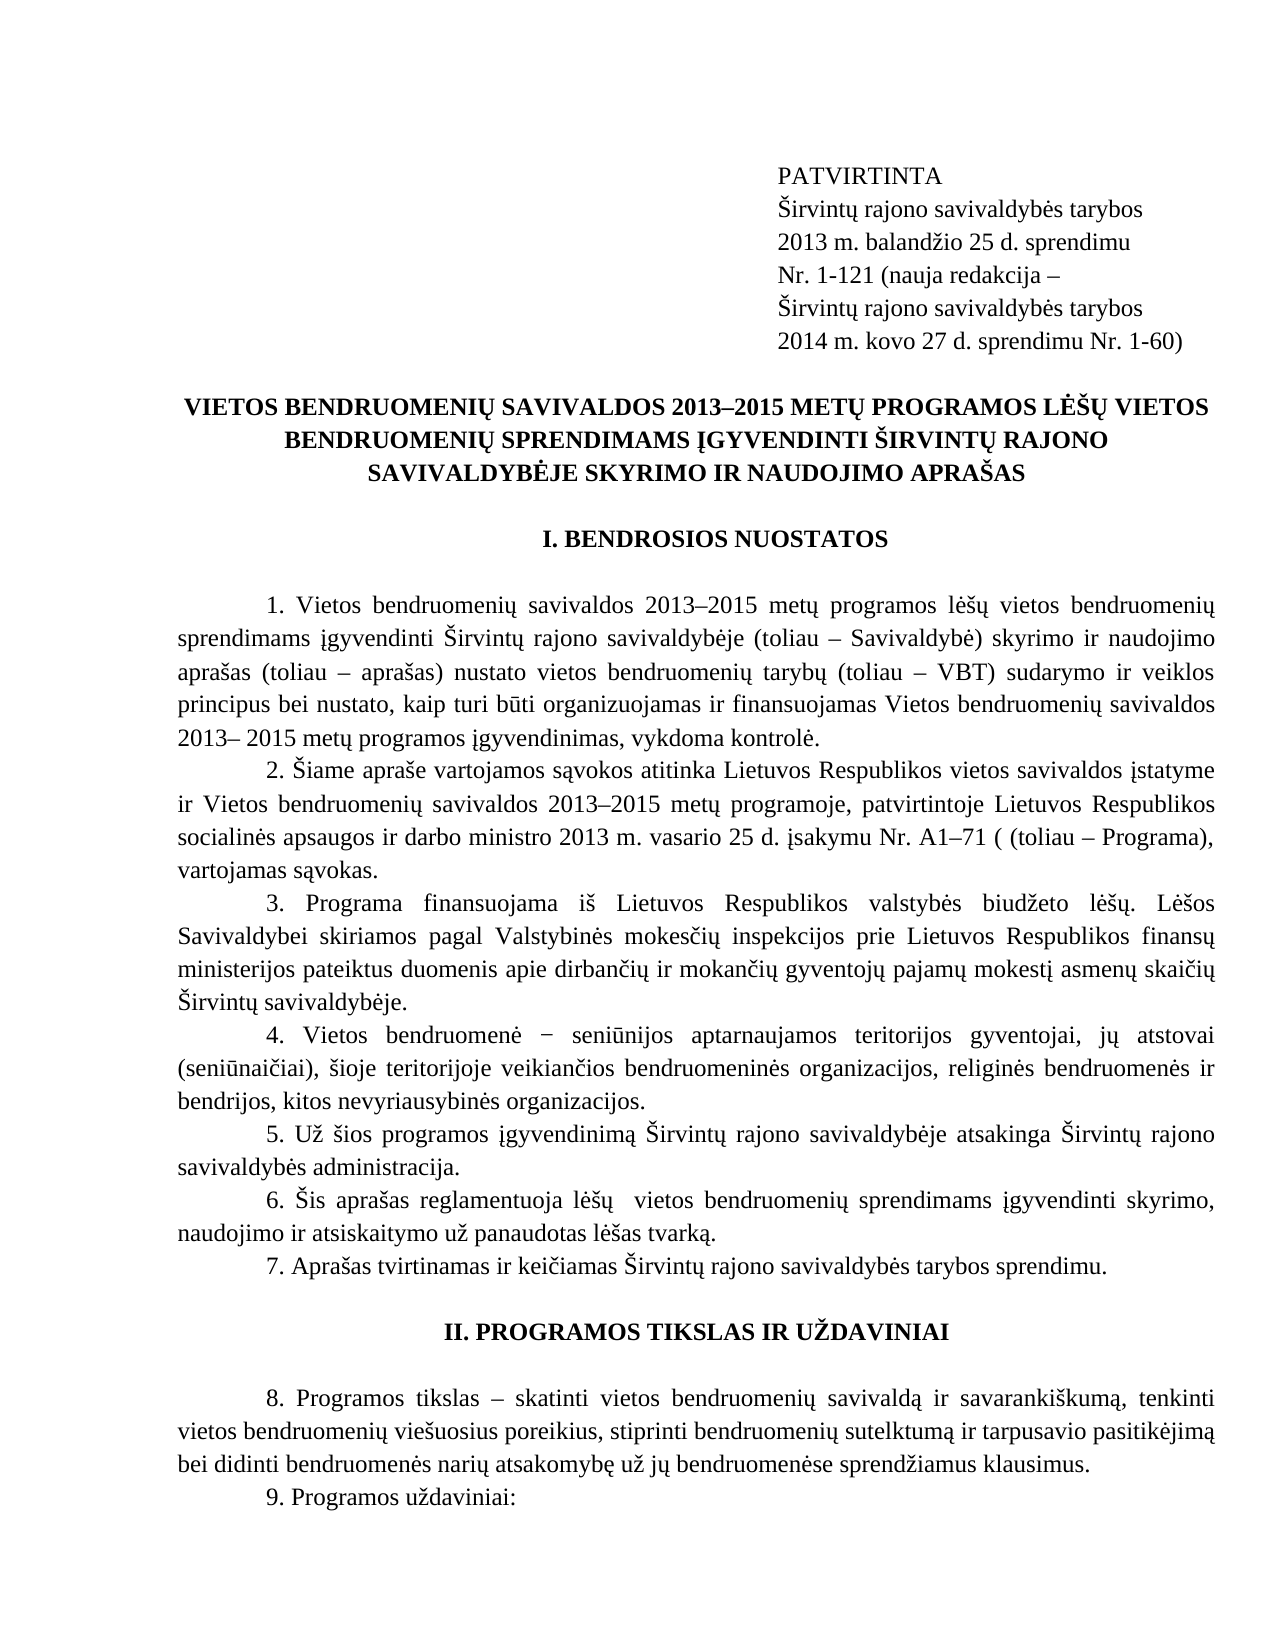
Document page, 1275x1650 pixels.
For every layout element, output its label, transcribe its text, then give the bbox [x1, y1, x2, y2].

text 1. Vietos bendruomenių savivaldos 2013–2015 metų programos lėšų vietos bendruomenių sprendimams įgyvendinti Širvintų rajono savivaldybėje (toliau – Savivaldybė) skyrimo ir naudojimo aprašas (toliau – aprašas) nustato vietos bendruomenių tarybų (toliau – VBT) sudarymo ir veiklos principus bei nustato, kaip turi būti organizuojamas ir finansuojamas Vietos bendruomenių savivaldos 2013– 2015 metų programos įgyvendinimas, vykdoma kontrolė. [177, 591, 1216, 751]
text 2. Šiame apraše vartojamos sąvokos atitinka Lietuvos Respublikos vietos savivaldos įstatyme ir Vietos bendruomenių savivaldos 2013–2015 metų programoje, patvirtintoje Lietuvos Respublikos socialinės apsaugos ir darbo ministro 2013 m. vasario 25 d. įsakymu Nr. A1–71 ( (toliau – Programa), vartojamas sąvokas. [177, 756, 1216, 883]
text II. PROGRAMOS TIKSLAS IR UŽDAVINIAI [177, 1317, 1216, 1346]
text 6. Šis aprašas reglamentuoja lėšų vietos bendruomenių sprendimams įgyvendinti skyrimo, naudojimo ir atsiskaitymo už panaudotas lėšas tvarką. [177, 1185, 1216, 1247]
text 4. Vietos bendruomenė − seniūnijos aptarnaujamos teritorijos gyventojai, jų atstovai (seniūnaičiai), šioje teritorijoje veikiančios bendruomeninės organizacijos, religinės bendruomenės ir bendrijos, kitos nevyriausybinės organizacijos. [177, 1020, 1216, 1114]
text Nr. 1-121 (nauja redakcija – [702, 260, 1216, 289]
text 7. Aprašas tvirtinamas ir keičiamas Širvintų rajono savivaldybės tarybos sprendimu. [177, 1251, 1216, 1280]
text I. BENDROSIOS NUOSTATOS [215, 524, 1216, 553]
text 5. Už šios programos įgyvendinimą Širvintų rajono savivaldybėje atsakinga Širvintų rajono savivaldybės administracija. [177, 1119, 1216, 1181]
text 2013 m. balandžio 25 d. sprendimu [702, 227, 1216, 256]
text 9. Programos uždaviniai: [177, 1482, 1216, 1511]
text VIETOS BENDRUOMENIŲ SAVIVALDOS 2013–2015 METŲ PROGRAMOS LĖŠŲ VIETOS BENDRUOMENIŲ SPRENDIMAMS ĮGYVENDINTI ŠIRVINTŲ RAJONO SAVIVALDYBĖJE SKYRIMO IR NAUDOJIMO APRAŠAS [177, 392, 1216, 487]
text 3. Programa finansuojama iš Lietuvos Respublikos valstybės biudžeto lėšų. Lėšos Savivaldybei skiriamos pagal Valstybinės mokesčių inspekcijos prie Lietuvos Respublikos finansų ministerijos pateiktus duomenis apie dirbančių ir mokančių gyventojų pajamų mokestį asmenų skaičių Širvintų savivaldybėje. [177, 888, 1216, 1016]
text Širvintų rajono savivaldybės tarybos [702, 293, 1216, 322]
text 2014 m. kovo 27 d. sprendimu Nr. 1-60) [177, 326, 1216, 355]
text Širvintų rajono savivaldybės tarybos [702, 194, 1216, 223]
text 8. Programos tikslas – skatinti vietos bendruomenių savivaldą ir savarankiškumą, tenkinti vietos bendruomenių viešuosius poreikius, stiprinti bendruomenių sutelktumą ir tarpusavio pasitikėjimą bei didinti bendruomenės narių atsakomybę už jų bendruomenėse sprendžiamus klausimus. [177, 1383, 1216, 1478]
text PATVIRTINTA [702, 161, 1216, 190]
